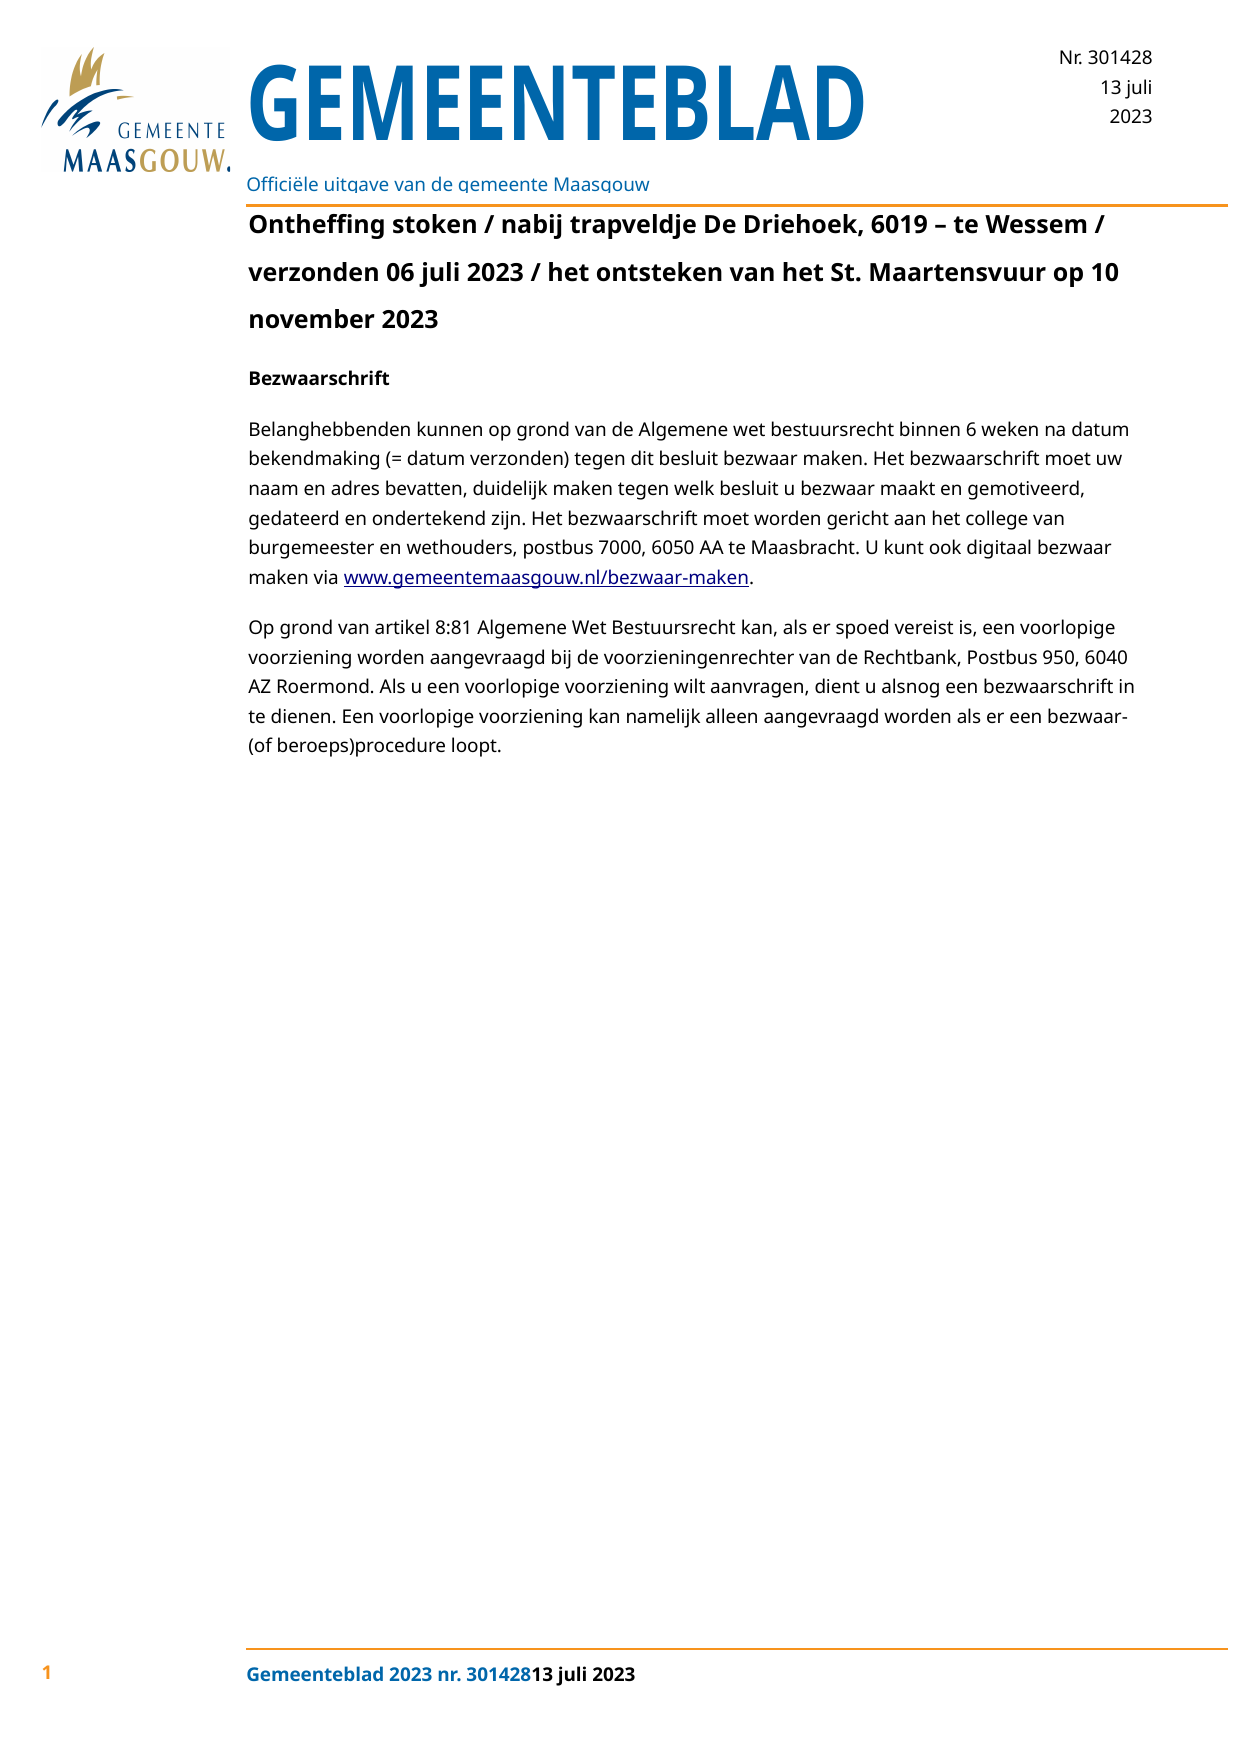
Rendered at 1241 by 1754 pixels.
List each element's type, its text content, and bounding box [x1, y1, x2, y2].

text Ontheffing stoken / nabij trapveldje De Driehoek, 6019 – te Wessem / verzonden 06 juli 2023 / het ontsteken van het St. Maartensvuur op 10 november 2023 [248, 207, 1152, 336]
text Bezwaarschrift [248, 366, 1152, 391]
text Belanghebbenden kunnen op grond van de Algemene wet bestuursrecht binnen 6 weken na datum bekendmaking (= datum verzonden) tegen dit besluit bezwaar maken. Het bezwaarschrift moet uw naam en adres bevatten, duidelijk maken tegen welk besluit u bezwaar maakt en gemotiveerd, gedateerd en ondertekend zijn. Het bezwaarschrift moet worden gericht aan het college van burgemeester en wethouders, postbus 7000, 6050 AA te Maasbracht. U kunt ook digitaal bezwaar maken via www.gemeentemaasgouw.nl/bezwaar-maken. [248, 416, 1152, 589]
picture [41, 47, 231, 172]
text Op grond van artikel 8:81 Algemene Wet Bestuursrecht kan, als er spoed vereist is, een voorlopige voorziening worden aangevraagd bij de voorzieningenrechter van de Rechtbank, Postbus 950, 6040 AZ Roermond. Als u een voorlopige voorziening wilt aanvragen, dient u alsnog een bezwaarschrift in te dienen. Een voorlopige voorziening kan namelijk alleen aangevraagd worden als er een bezwaar- (of beroeps)procedure loopt. [248, 614, 1152, 758]
